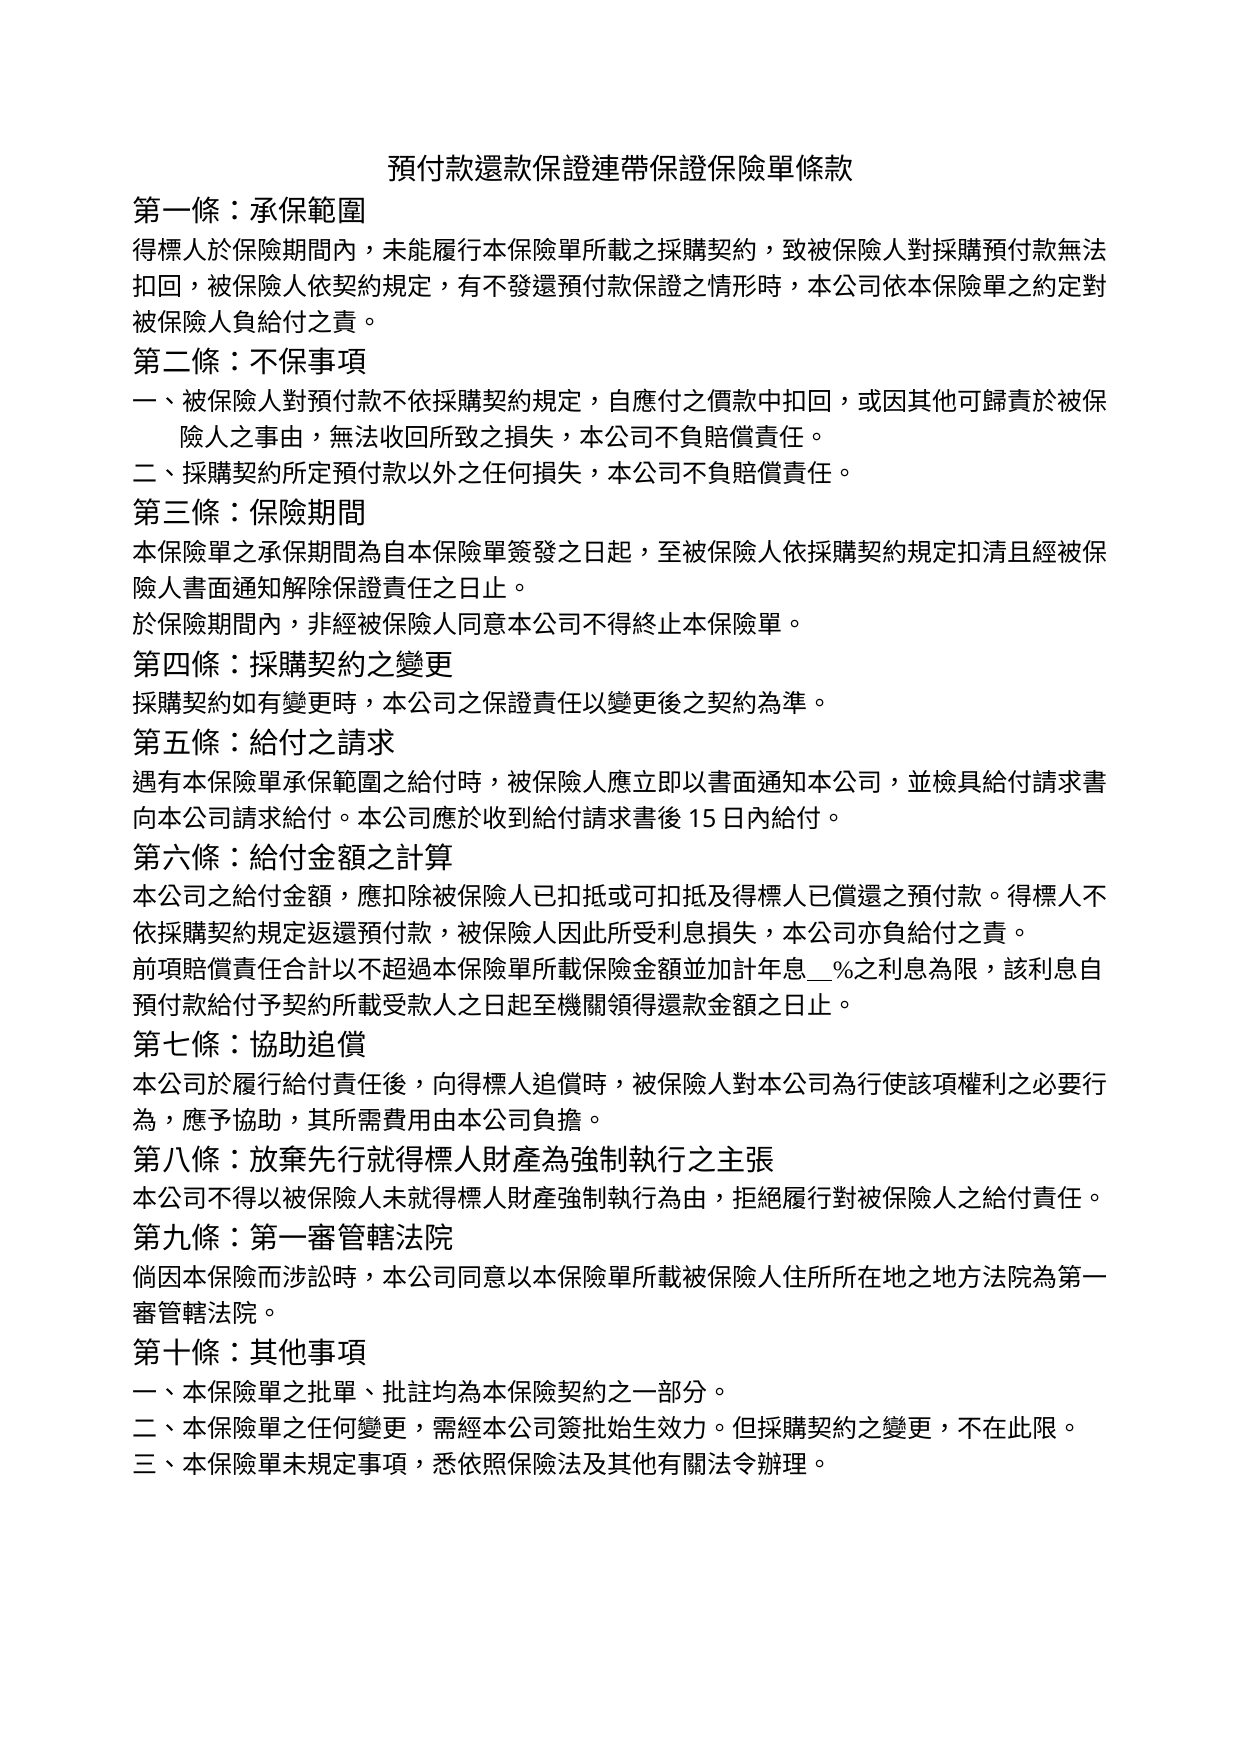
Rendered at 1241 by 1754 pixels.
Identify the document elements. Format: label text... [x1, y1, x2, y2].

text 二、採購契約所定預付款以外之任何損失，本公司不負賠償責任。 [133, 454, 1108, 490]
text 倘因本保險而涉訟時，本公司同意以本保險單所載被保險人住所所在地之地方法院為第一審管轄法院。 [133, 1257, 1108, 1330]
text 本保險單之承保期間為自本保險單簽發之日起，至被保險人依採購契約規定扣清且經被保險人書面通知解除保證責任之日止。 [133, 532, 1108, 605]
text 於保險期間內，非經被保險人同意本公司不得終止本保險單。 [133, 605, 1108, 641]
text 一、本保險單之批單、批註均為本保險契約之一部分。 [133, 1372, 1108, 1408]
text 遇有本保險單承保範圍之給付時，被保險人應立即以書面通知本公司，並檢具給付請求書向本公司請求給付。本公司應於收到給付請求書後15日內給付。 [133, 762, 1108, 834]
text 第三條：保險期間 [133, 490, 1108, 532]
text 第一條：承保範圍 [133, 188, 1108, 230]
text 第五條：給付之請求 [133, 720, 1108, 762]
text 第四條：採購契約之變更 [133, 641, 1108, 683]
text 第六條：給付金額之計算 [133, 834, 1108, 877]
text 一、被保險人對預付款不依採購契約規定，自應付之價款中扣回，或因其他可歸責於被保險人之事由，無法收回所致之損失，本公司不負賠償責任。 [133, 381, 1108, 454]
text 得標人於保險期間內，未能履行本保險單所載之採購契約，致被保險人對採購預付款無法扣回，被保險人依契約規定，有不發還預付款保證之情形時，本公司依本保險單之約定對被保險人負給付之責。 [133, 230, 1108, 339]
text 預付款還款保證連帶保證保險單條款 [133, 146, 1108, 188]
text 第九條：第一審管轄法院 [133, 1215, 1108, 1257]
text 三、本保險單未規定事項，悉依照保險法及其他有關法令辦理。 [133, 1445, 1108, 1481]
text 本公司之給付金額，應扣除被保險人已扣抵或可扣抵及得標人已償還之預付款。得標人不依採購契約規定返還預付款，被保險人因此所受利息損失，本公司亦負給付之責。 [133, 877, 1108, 949]
text 第七條：協助追償 [133, 1022, 1108, 1064]
text 第十條：其他事項 [133, 1330, 1108, 1372]
text 前項賠償責任合計以不超過本保險單所載保險金額並加計年息＿%之利息為限，該利息自預付款給付予契約所載受款人之日起至機關領得還款金額之日止。 [133, 949, 1108, 1022]
text 本公司不得以被保險人未就得標人財產強制執行為由，拒絕履行對被保險人之給付責任。 [133, 1179, 1108, 1215]
text 第八條：放棄先行就得標人財產為強制執行之主張 [133, 1137, 1108, 1179]
text 採購契約如有變更時，本公司之保證責任以變更後之契約為準。 [133, 683, 1108, 720]
text 本公司於履行給付責任後，向得標人追償時，被保險人對本公司為行使該項權利之必要行為，應予協助，其所需費用由本公司負擔。 [133, 1064, 1108, 1137]
text 第二條：不保事項 [133, 339, 1108, 381]
text 二、本保險單之任何變更，需經本公司簽批始生效力。但採購契約之變更，不在此限。 [133, 1408, 1108, 1445]
